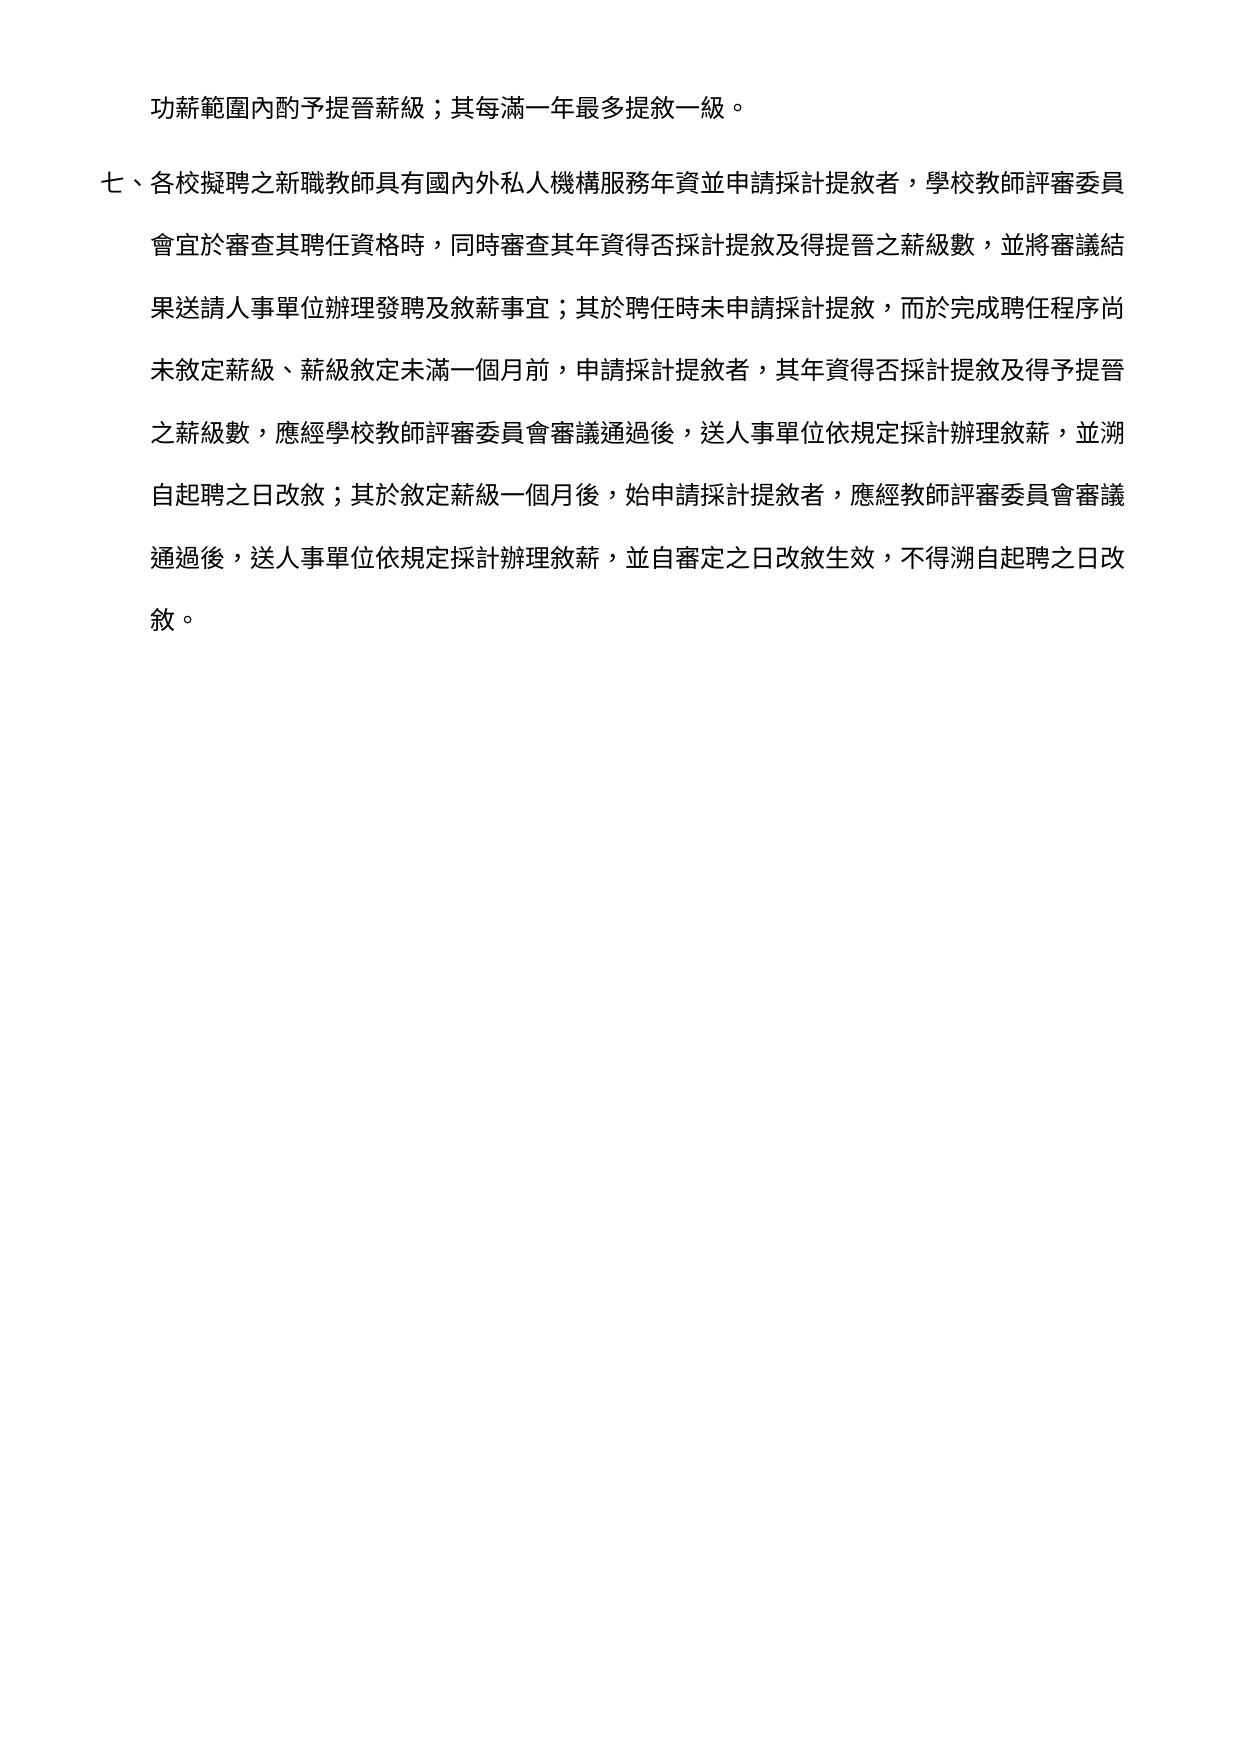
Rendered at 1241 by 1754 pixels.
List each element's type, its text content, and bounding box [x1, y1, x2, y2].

text 七、各校擬聘之新職教師具有國內外私人機構服務年資並申請採計提敘者，學校教師評審委員會宜於審查其聘任資格時，同時審查其年資得否採計提敘及得提晉之薪級數，並將審議結果送請人事單位辦理發聘及敘薪事宜；其於聘任時未申請採計提敘，而於完成聘任程序尚未敘定薪級、薪級敘定未滿一個月前，申請採計提敘者，其年資得否採計提敘及得予提晉之薪級數，應經學校教師評審委員會審議通過後，送人事單位依規定採計辦理敘薪，並溯自起聘之日改敘；其於敘定薪級一個月後，始申請採計提敘者，應經教師評審委員會審議通過後，送人事單位依規定採計辦理敘薪，並自審定之日改敘生效，不得溯自起聘之日改敘。 [100, 139, 1140, 639]
text 功薪範圍內酌予提晉薪級；其每滿一年最多提敘一級。 [100, 64, 1140, 127]
